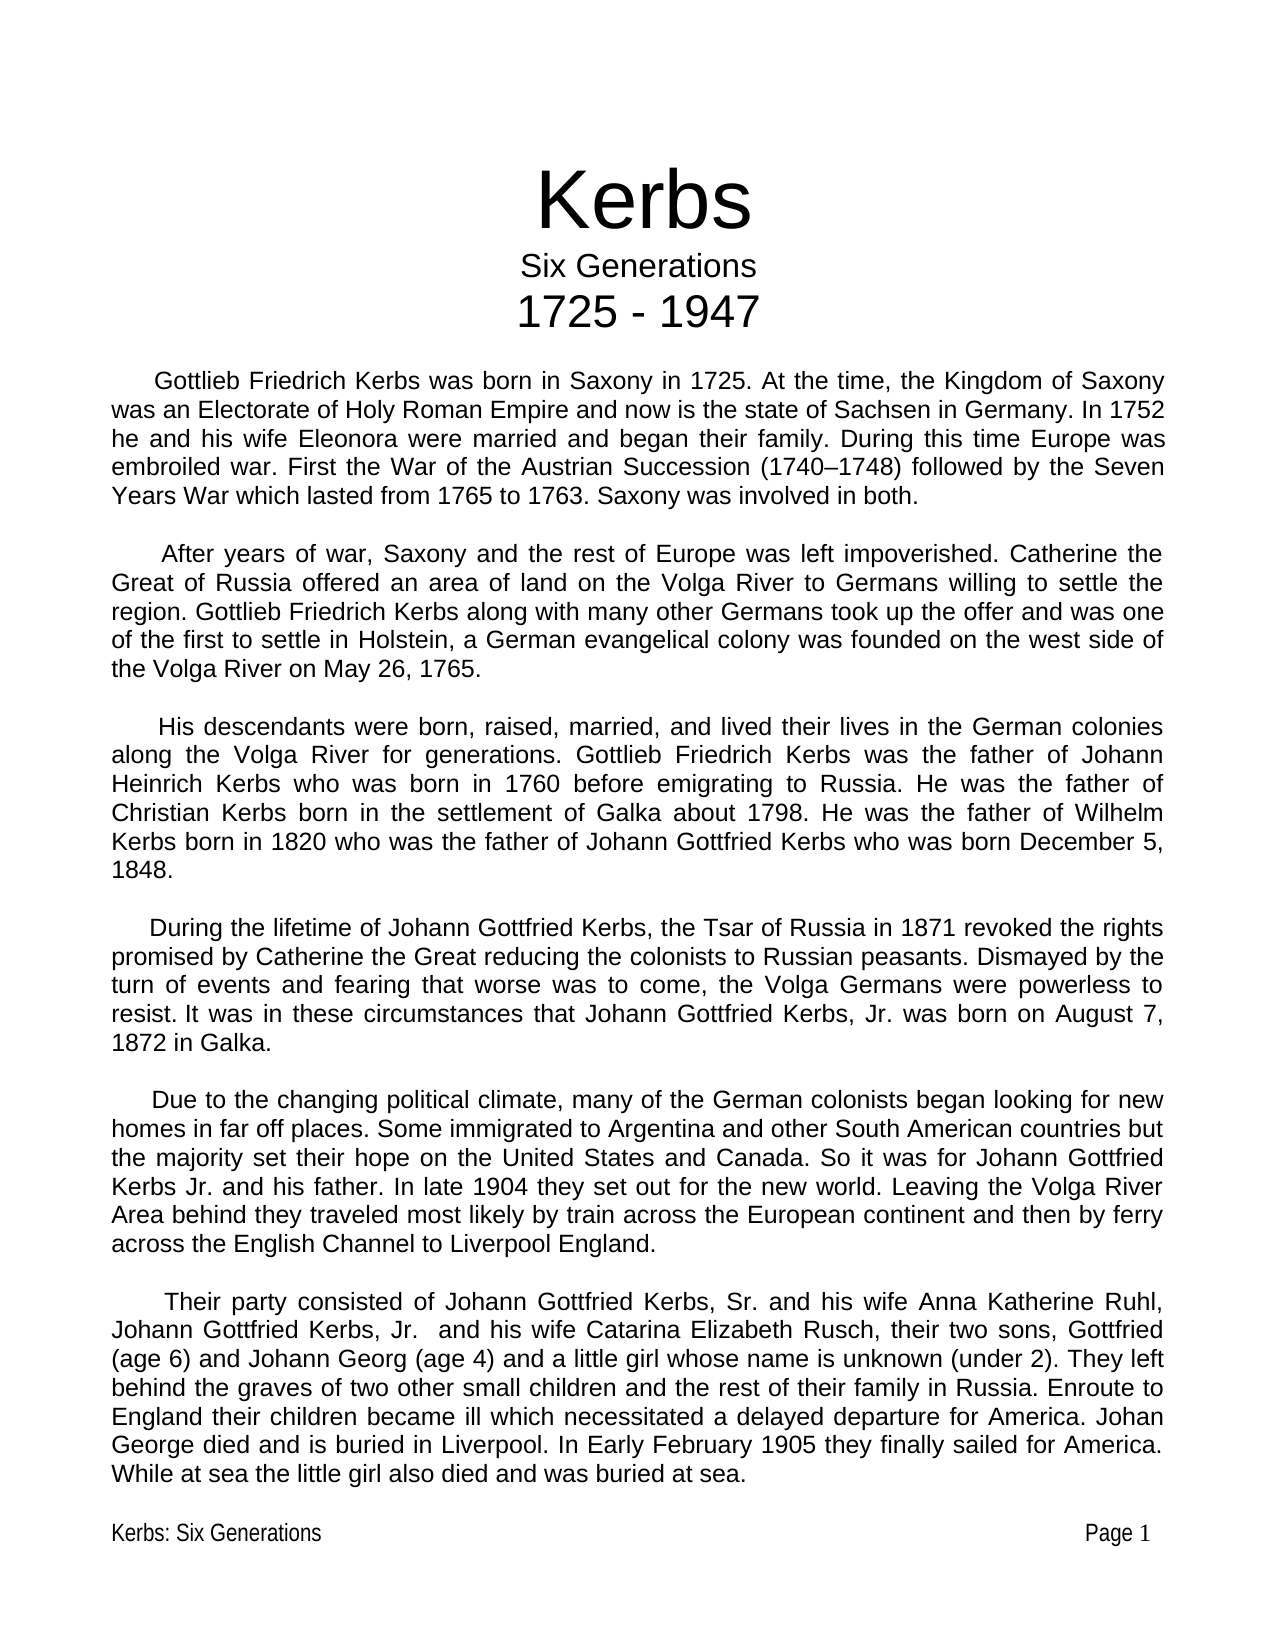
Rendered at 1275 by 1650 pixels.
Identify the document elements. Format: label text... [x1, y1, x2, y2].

text 1725 - 1947 [111, 284, 1166, 337]
text Due to the changing political climate, many of the German colonists began looking for new homes in far off places. Some immigrated to Argentina and other South American countries but the majority set their hope on the United States and Canada. So it was for Johann Gottfried Kerbs Jr. and his father. In late 1904 they set out for the new world. Leaving the Volga River Area behind they traveled most likely by train across the European continent and then by ferry across the English Channel to Liverpool England. [111, 1085, 1166, 1258]
text Kerbs [111, 150, 1200, 246]
subtitle Gottlieb Friedrich Kerbs was born in Saxony in 1725. At the time, the Kingdom of Saxony was an Electorate of Holy Roman Empire and now is the state of Sachsen in Germany. In 1752 he and his wife Eleonora were married and began their family. During this time Europe was embroiled war. First the War of the Austrian Succession (1740–1748) followed by the Seven Years War which lasted from 1765 to 1763. Saxony was involved in both. [109, 366, 1167, 510]
text After years of war, Saxony and the rest of Europe was left impoverished. Catherine the Great of Russia offered an area of land on the Volga River to Germans willing to settle the region. Gottlieb Friedrich Kerbs along with many other Germans took up the offer and was one of the first to settle in Holstein, a German evangelical colony was founded on the west side of the Volga River on May 26, 1765. [111, 539, 1166, 683]
text His descendants were born, raised, married, and lived their lives in the German colonies along the Volga River for generations. Gottlieb Friedrich Kerbs was the father of Johann Heinrich Kerbs who was born in 1760 before emigrating to Russia. He was the father of Christian Kerbs born in the settlement of Galka about 1798. He was the father of Wilhelm Kerbs born in 1820 who was the father of Johann Gottfried Kerbs who was born December 5, 1848. [111, 712, 1166, 884]
text During the lifetime of Johann Gottfried Kerbs, the Tsar of Russia in 1871 revoked the rights promised by Catherine the Great reducing the colonists to Russian peasants. Dismayed by the turn of events and fearing that worse was to come, the Volga Germans were powerless to resist. It was in these circumstances that Johann Gottfried Kerbs, Jr. was born on August 7, 1872 in Galka. [111, 913, 1166, 1057]
text Six Generations [111, 246, 1166, 284]
text Their party consisted of Johann Gottfried Kerbs, Sr. and his wife Anna Katherine Ruhl, Johann Gottfried Kerbs, Jr. and his wife Catarina Elizabeth Rusch, their two sons, Gottfried (age 6) and Johann Georg (age 4) and a little girl whose name is unknown (under 2). They left behind the graves of two other small children and the rest of their family in Russia. Enroute to England their children became ill which necessitated a delayed departure for America. Johan George died and is buried in Liverpool. In Early February 1905 they finally sailed for America. While at sea the little girl also died and was buried at sea. [111, 1287, 1166, 1488]
